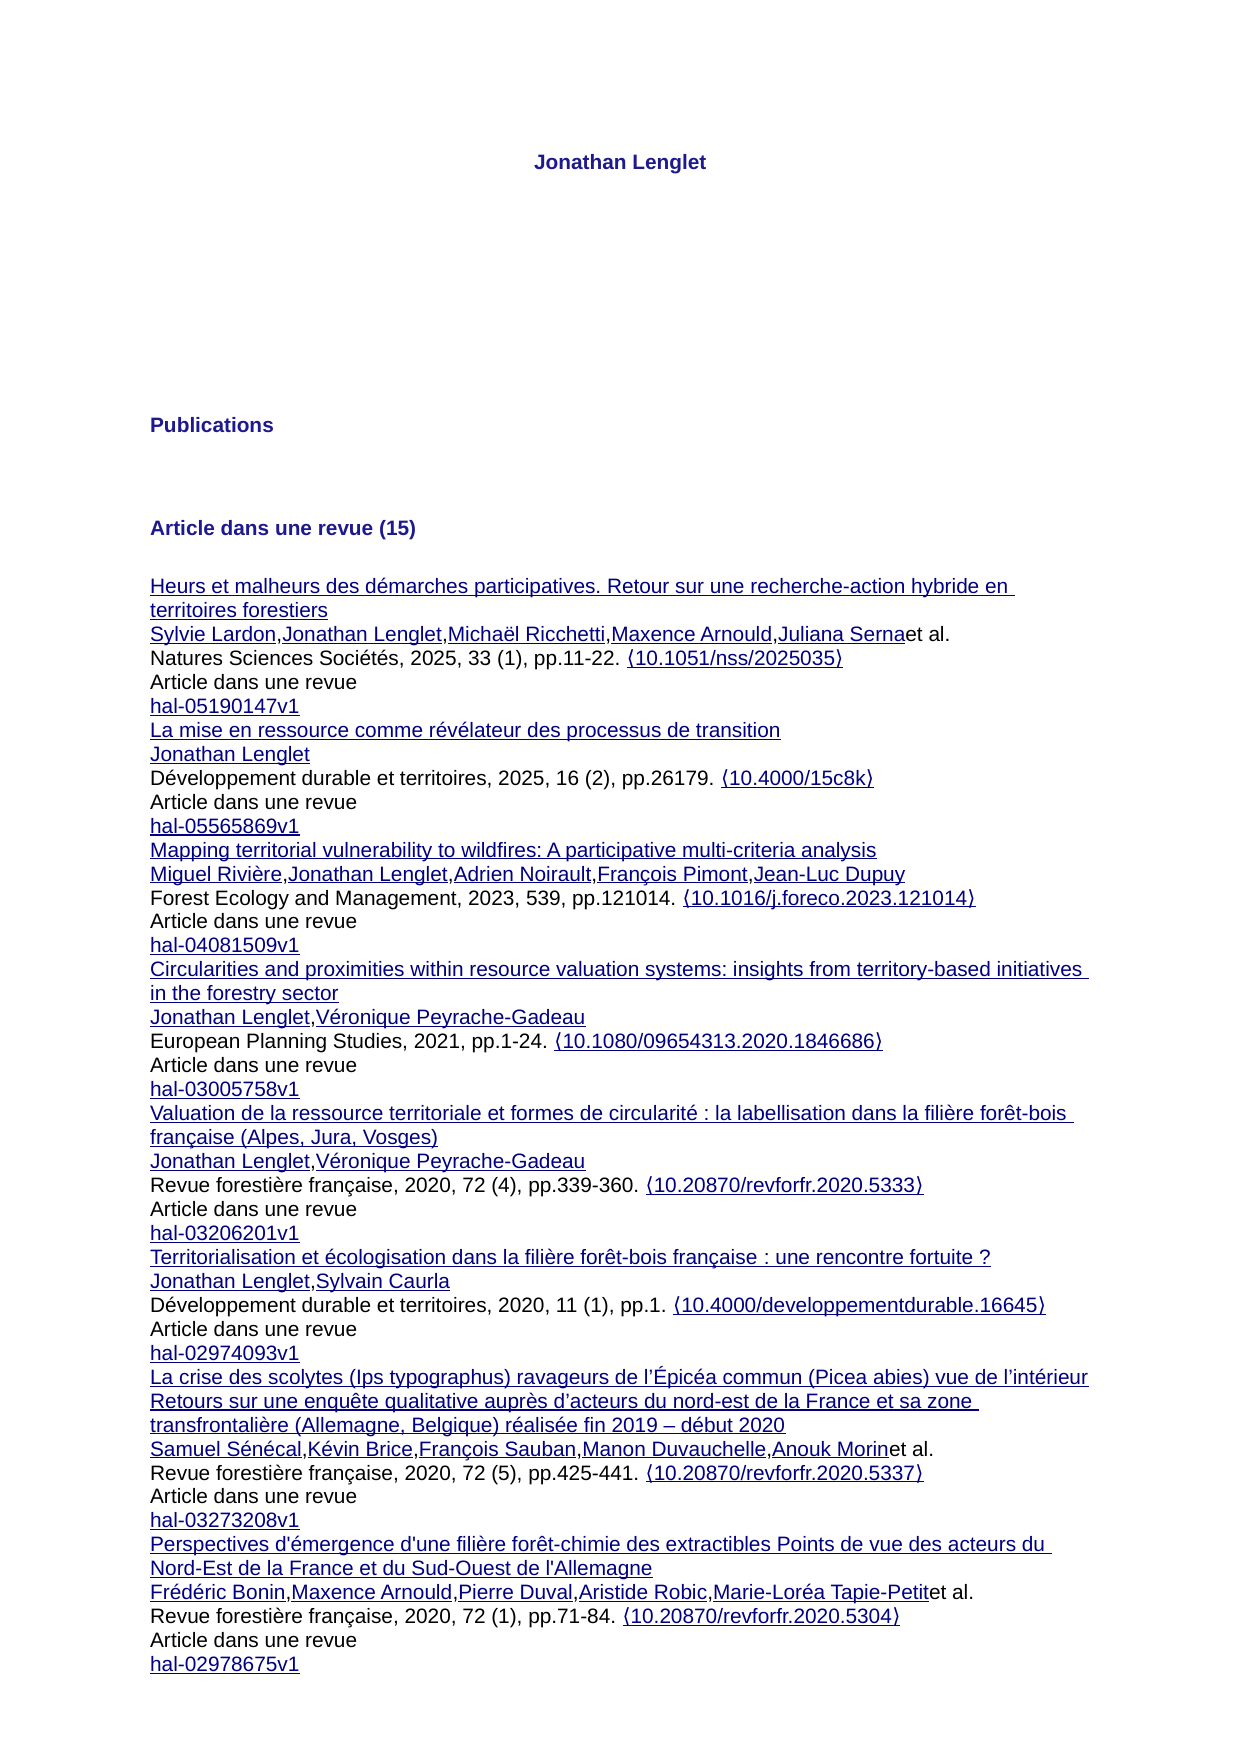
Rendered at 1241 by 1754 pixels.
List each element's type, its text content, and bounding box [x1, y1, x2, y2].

table_cell La crise des scolytes (Ips typographus) ravageurs de l’Épicéa commun (Picea abies) vue de l’intérieur Retours sur une enquête qualitative auprès d’acteurs du nord-est de la France et sa zone transfrontalière (Allemagne, Belgique) réalisée fin 2019 – début 2020 Samuel Sénécal,Kévin Brice,François Sauban,Manon Duvauchelle,Anouk Morinet al. Revue forestière française, 2020, 72 (5), pp.425-441. ⟨10.20870/revforfr.2020.5337⟩ Article dans une revue hal-03273208v1 [150, 1365, 1090, 1532]
table_cell Valuation de la ressource territoriale et formes de circularité : la labellisation dans la filière forêt-bois française (Alpes, Jura, Vosges) Jonathan Lenglet,Véronique Peyrache-Gadeau Revue forestière française, 2020, 72 (4), pp.339-360. ⟨10.20870/revforfr.2020.5333⟩ Article dans une revue hal-03206201v1 [150, 1101, 1090, 1245]
table_cell Perspectives d'émergence d'une filière forêt-chimie des extractibles Points de vue des acteurs du Nord-Est de la France et du Sud-Ouest de l'Allemagne Frédéric Bonin,Maxence Arnould,Pierre Duval,Aristide Robic,Marie-Loréa Tapie-Petitet al. Revue forestière française, 2020, 72 (1), pp.71-84. ⟨10.20870/revforfr.2020.5304⟩ Article dans une revue hal-02978675v1 [150, 1532, 1090, 1676]
table_cell Mapping territorial vulnerability to wildfires: A participative multi-criteria analysis Miguel Rivière,Jonathan Lenglet,Adrien Noirault,François Pimont,Jean-Luc Dupuy Forest Ecology and Management, 2023, 539, pp.121014. ⟨10.1016/j.foreco.2023.121014⟩ Article dans une revue hal-04081509v1 [150, 838, 1090, 957]
table_cell Territorialisation et écologisation dans la filière forêt-bois française : une rencontre fortuite ? Jonathan Lenglet,Sylvain Caurla Développement durable et territoires, 2020, 11 (1), pp.1. ⟨10.4000/developpementdurable.16645⟩ Article dans une revue hal-02974093v1 [150, 1245, 1090, 1364]
table_header Heurs et malheurs des démarches participatives. Retour sur une recherche-action hybride en territoires forestiers Sylvie Lardon,Jonathan Lenglet,Michaël Ricchetti,Maxence Arnould,Juliana Sernaet al. Natures Sciences Sociétés, 2025, 33 (1), pp.11-22. ⟨10.1051/nss/2025035⟩ Article dans une revue hal-05190147v1 [150, 574, 1090, 718]
subtitle Jonathan Lenglet [150, 150, 1090, 174]
table_cell La mise en ressource comme révélateur des processus de transition Jonathan Lenglet Développement durable et territoires, 2025, 16 (2), pp.26179. ⟨10.4000/15c8k⟩ Article dans une revue hal-05565869v1 [150, 718, 1090, 837]
subtitle Article dans une revue (15) [150, 516, 1090, 539]
subtitle Publications [150, 412, 1090, 436]
table_cell Circularities and proximities within resource valuation systems: insights from territory-based initiatives in the forestry sector Jonathan Lenglet,Véronique Peyrache-Gadeau European Planning Studies, 2021, pp.1-24. ⟨10.1080/09654313.2020.1846686⟩ Article dans une revue hal-03005758v1 [150, 957, 1090, 1101]
